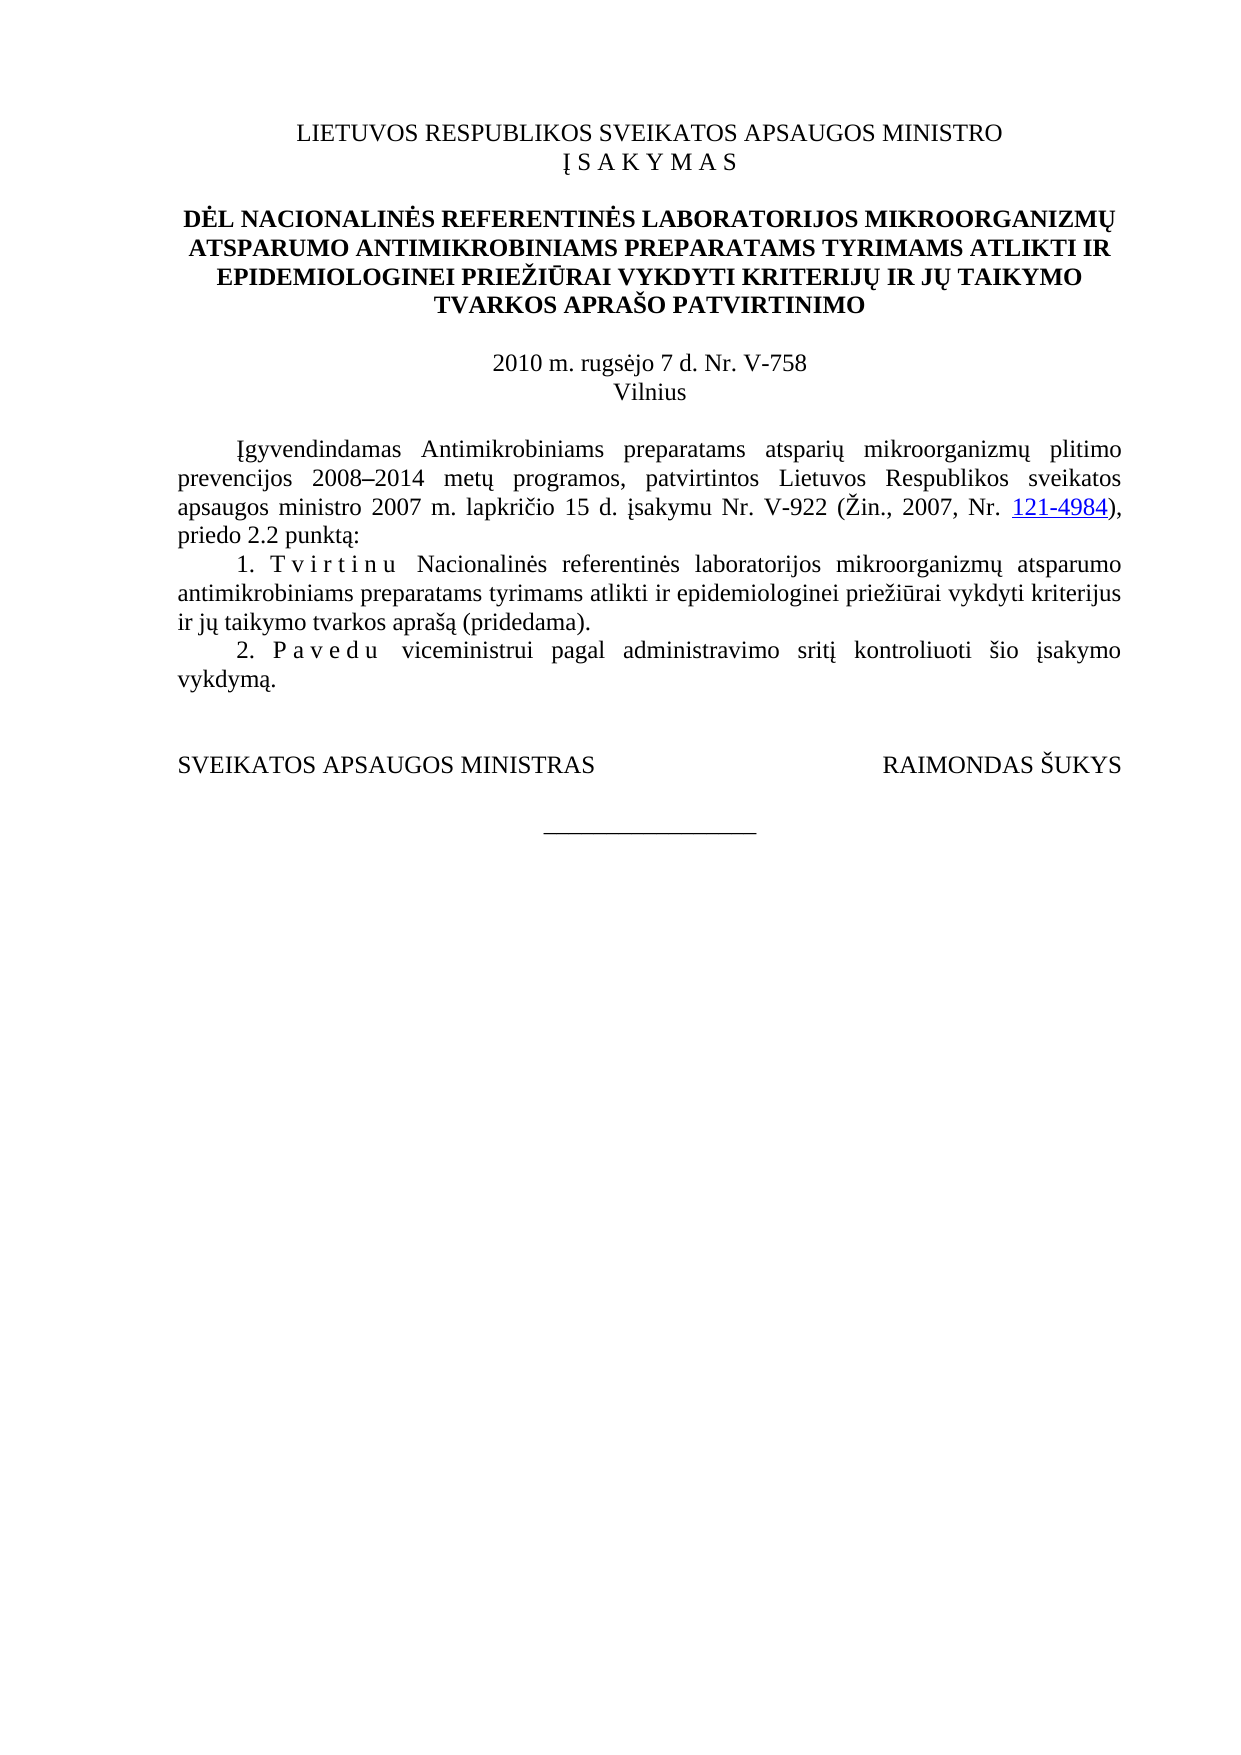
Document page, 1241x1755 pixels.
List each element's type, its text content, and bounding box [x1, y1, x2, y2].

text LIETUVOS RESPUBLIKOS SVEIKATOS APSAUGOS MINISTRO [177, 118, 1122, 147]
text DĖL nacionalinės referentinės laboratorijos mikroorganizmų atsparumo antimikrobiniams preparatams tyrimams atlikti ir epidemiologinei priežiūrai vykdyti kriterijų ir jų taikymo TVARKOS APRAŠO PATVIRTINIMO [177, 204, 1122, 319]
text Vilnius [177, 377, 1122, 406]
text SVEIKATOS APSAUGOS MINISTRAS RAIMONDAS ŠUKYS [177, 751, 1122, 779]
text 2. Pavedu viceministrui pagal administravimo sritį kontroliuoti šio įsakymo vykdymą. [177, 636, 1122, 693]
text ĮSAKYMAS [177, 147, 1122, 176]
text Įgyvendindamas Antimikrobiniams preparatams atsparių mikroorganizmų plitimo prevencijos 2008–2014 metų programos, patvirtintos Lietuvos Respublikos sveikatos apsaugos ministro 2007 m. lapkričio 15 d. įsakymu Nr. V-922 (Žin., 2007, Nr. 121-4984), priedo 2.2 punktą: [177, 434, 1122, 549]
text 1. Tvirtinu Nacionalinės referentinės laboratorijos mikroorganizmų atsparumo antimikrobiniams preparatams tyrimams atlikti ir epidemiologinei priežiūrai vykdyti kriterijus ir jų taikymo tvarkos aprašą (pridedama). [177, 549, 1122, 636]
text 2010 m. rugsėjo 7 d. Nr. V-758 [177, 348, 1122, 377]
text _________________ [177, 808, 1122, 837]
